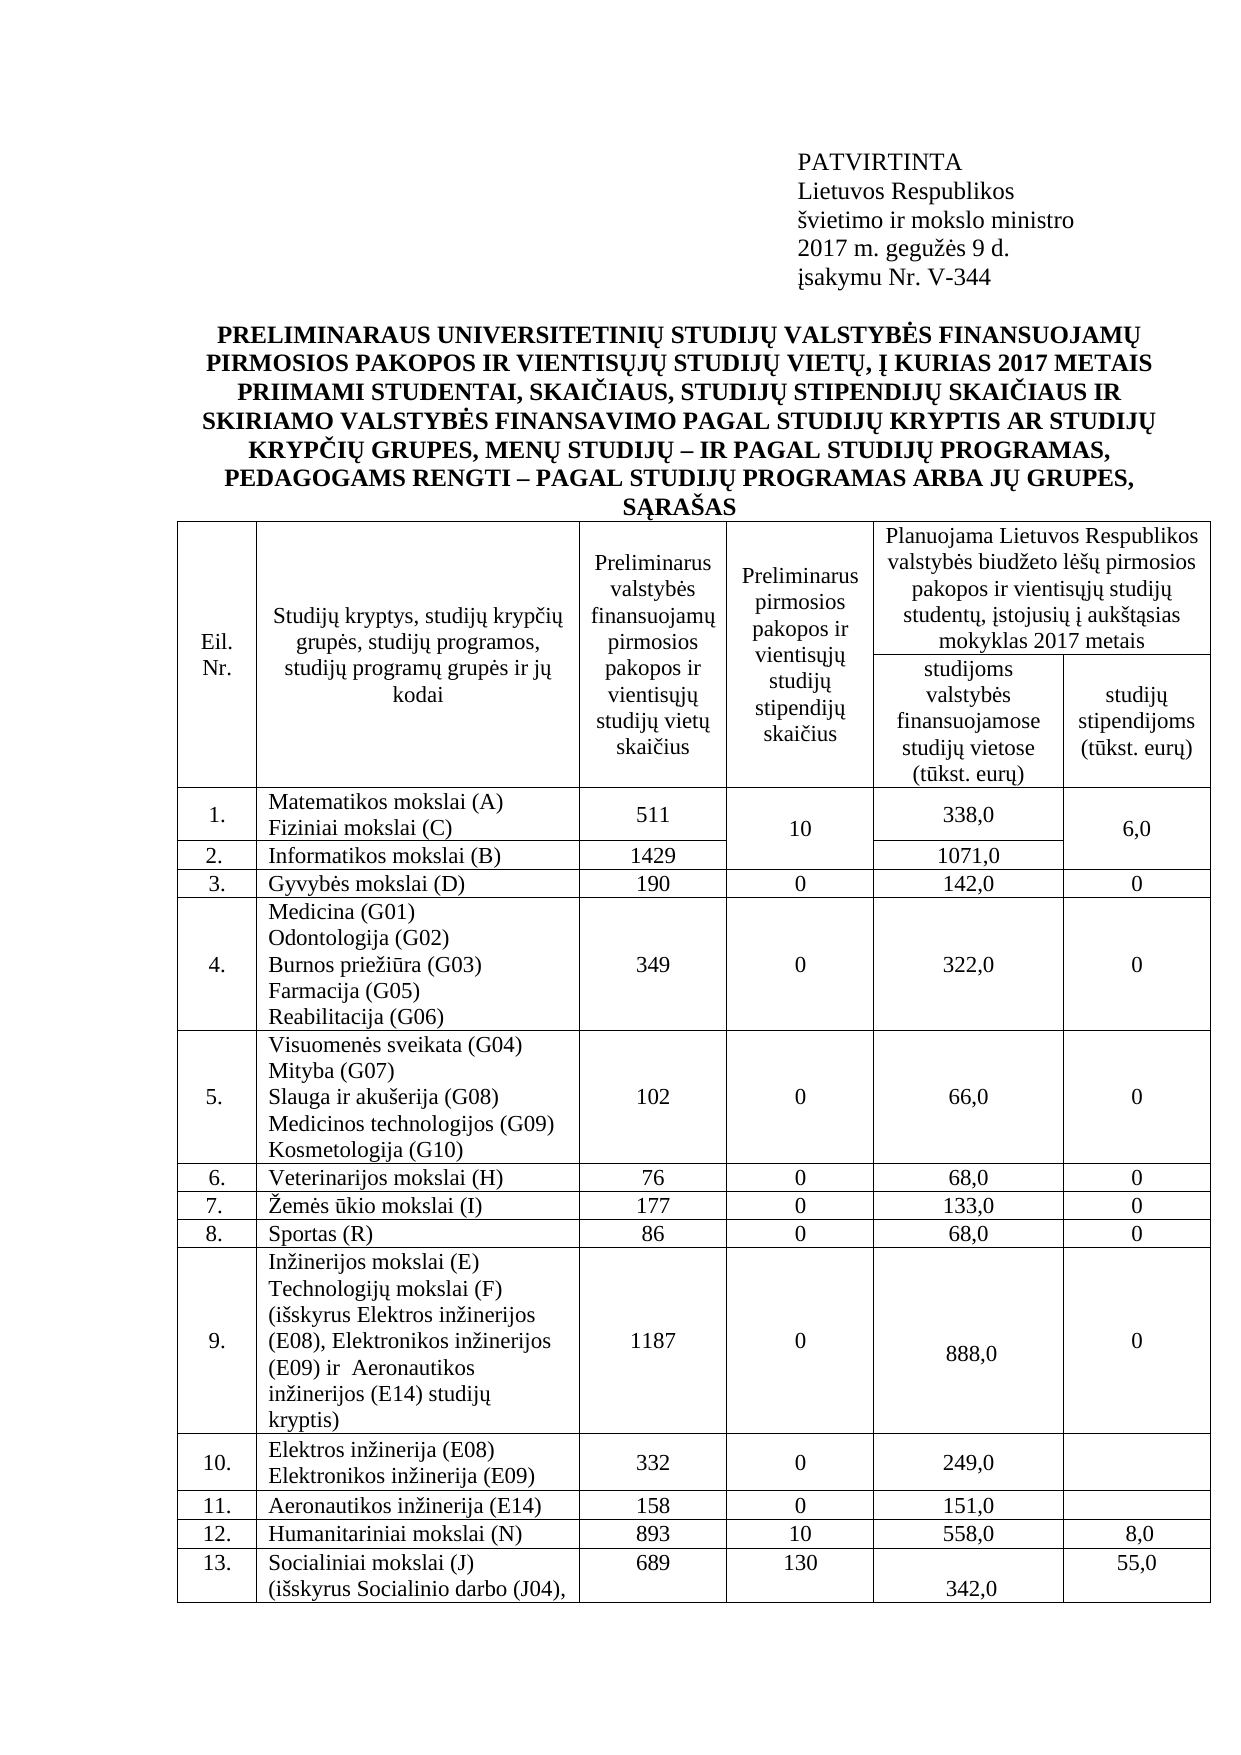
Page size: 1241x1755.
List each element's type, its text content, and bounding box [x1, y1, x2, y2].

table_cell 1429 [580, 841, 726, 869]
text švietimo ir mokslo ministro [177, 205, 1182, 233]
table_cell 2. [178, 841, 256, 869]
table_cell 249,0 [874, 1434, 1063, 1490]
table_cell 0 [727, 1031, 873, 1162]
table_cell Humanitariniai mokslai (N) [257, 1520, 579, 1548]
table_cell 142,0 [874, 870, 1063, 897]
table_cell 0 [727, 1491, 873, 1518]
table_cell 190 [580, 870, 726, 897]
table_cell 68,0 [874, 1220, 1063, 1247]
table_cell 888,0 [874, 1248, 1063, 1433]
table_cell 342,0 [874, 1549, 1063, 1602]
table_cell Inžinerijos mokslai (E) Technologijų mokslai (F) (išskyrus Elektros inžinerijos (E08), Elektronikos inžinerijos (E09) ir Aeronautikos inžinerijos (E14) studijų kryptis) [257, 1248, 579, 1433]
table_cell 332 [580, 1434, 726, 1490]
table_cell 151,0 [874, 1491, 1063, 1518]
text 2017 m. gegužės 9 d. [177, 233, 1182, 262]
table_cell Medicina (G01) Odontologija (G02) Burnos priežiūra (G03) Farmacija (G05) Reabilitacija (G06) [257, 898, 579, 1030]
table_cell 133,0 [874, 1192, 1063, 1219]
table_cell Gyvybės mokslai (D) [257, 870, 579, 897]
table_cell 0 [727, 1164, 873, 1191]
table_header Planuojama Lietuvos Respublikos valstybės biudžeto lėšų pirmosios pakopos ir vientisųjų studijų studentų, įstojusių į aukštąsias mokyklas 2017 metais [874, 522, 1210, 654]
table_cell 0 [727, 1248, 873, 1433]
table_cell Žemės ūkio mokslai (I) [257, 1192, 579, 1219]
table_header Preliminarus pirmosios pakopos ir vientisųjų studijų stipendijų skaičius [727, 522, 873, 787]
table_cell 4. [178, 898, 256, 1030]
table_cell 10 [727, 788, 873, 869]
table_cell 13. [178, 1549, 256, 1602]
table_header Eil. Nr. [178, 522, 256, 787]
table_cell 9. [178, 1248, 256, 1433]
table_cell 12. [178, 1520, 256, 1548]
table_cell studijų stipendijoms (tūkst. eurų) [1064, 655, 1210, 787]
table_cell 1071,0 [874, 841, 1063, 869]
table_cell 11. [178, 1491, 256, 1518]
table_cell 66,0 [874, 1031, 1063, 1162]
table_header Studijų kryptys, studijų krypčių grupės, studijų programos, studijų programų grupės ir jų kodai [257, 522, 579, 787]
text Lietuvos Respublikos [177, 176, 1182, 205]
table_cell 0 [1064, 1192, 1210, 1219]
table_cell 349 [580, 898, 726, 1030]
table_cell 689 [580, 1549, 726, 1602]
table_cell 0 [1064, 1248, 1210, 1433]
table_cell 6. [178, 1164, 256, 1191]
table_cell 1187 [580, 1248, 726, 1433]
table_header Preliminarus valstybės finansuojamų pirmosios pakopos ir vientisųjų studijų vietų skaičius [580, 522, 726, 787]
table_cell Sportas (R) [257, 1220, 579, 1247]
text įsakymu Nr. V-344 [177, 262, 1182, 291]
table_cell 0 [727, 1220, 873, 1247]
table_cell 68,0 [874, 1164, 1063, 1191]
table_cell 0 [1064, 1220, 1210, 1247]
table_cell 8. [178, 1220, 256, 1247]
table_cell Informatikos mokslai (B) [257, 841, 579, 869]
table_cell 10. [178, 1434, 256, 1490]
table_cell Socialiniai mokslai (J) (išskyrus Socialinio darbo (J04), [257, 1549, 579, 1602]
table_cell 0 [1064, 870, 1210, 897]
table_cell Elektros inžinerija (E08) Elektronikos inžinerija (E09) [257, 1434, 579, 1490]
table_cell 6,0 [1064, 788, 1210, 869]
table_cell 0 [727, 1434, 873, 1490]
table_cell 130 [727, 1549, 873, 1602]
table_cell Aeronautikos inžinerija (E14) [257, 1491, 579, 1518]
table_cell 0 [727, 870, 873, 897]
table_cell 511 [580, 788, 726, 840]
table_cell [1064, 1491, 1210, 1518]
table_cell 158 [580, 1491, 726, 1518]
table_cell 0 [1064, 1031, 1210, 1162]
table_cell 8,0 [1064, 1520, 1210, 1548]
table_cell 893 [580, 1520, 726, 1548]
table_cell 10 [727, 1520, 873, 1548]
table_cell 0 [727, 898, 873, 1030]
table_cell Matematikos mokslai (A) Fiziniai mokslai (C) [257, 788, 579, 840]
text PRELIMINARAUS UNIVERSITETINIŲ STUDIJŲ VALSTYBĖS FINANSUOJAMŲ PIRMOSIOS PAKOPOS IR VIENTISŲJŲ STUDIJŲ VIETŲ, Į KURIAS 2017 METAIS PRIIMAMI STUDENTAI, SKAIČIAUS, STUDIJŲ STIPENDIJŲ SKAIČIAUS IR SKIRIAMO VALSTYBĖS FINANSAVIMO PAGAL STUDIJŲ KRYPTIS AR STUDIJŲ KRYPČIŲ GRUPES, MENŲ STUDIJŲ – IR PAGAL STUDIJŲ PROGRAMAS, PEDAGOGAMS RENGTI – PAGAL STUDIJŲ PROGRAMAS ARBA JŲ GRUPES, SĄRAŠAS [177, 320, 1182, 521]
table_cell 1. [178, 788, 256, 840]
table_cell 5. [178, 1031, 256, 1162]
table_cell 7. [178, 1192, 256, 1219]
table_cell 3. [178, 870, 256, 897]
table_cell 76 [580, 1164, 726, 1191]
table_cell 558,0 [874, 1520, 1063, 1548]
table_cell 0 [1064, 1164, 1210, 1191]
table_cell 338,0 [874, 788, 1063, 840]
table_cell 102 [580, 1031, 726, 1162]
table_cell studijoms valstybės finansuojamose studijų vietose (tūkst. eurų) [874, 655, 1063, 787]
table_cell 322,0 [874, 898, 1063, 1030]
table_cell Visuomenės sveikata (G04) Mityba (G07) Slauga ir akušerija (G08) Medicinos technologijos (G09) Kosmetologija (G10) [257, 1031, 579, 1162]
table_cell 86 [580, 1220, 726, 1247]
table_cell Veterinarijos mokslai (H) [257, 1164, 579, 1191]
table_cell 0 [727, 1192, 873, 1219]
text PATVIRTINTA [177, 147, 1182, 176]
table_cell 177 [580, 1192, 726, 1219]
table_cell 0 [1064, 898, 1210, 1030]
table_cell [1064, 1434, 1210, 1490]
table_cell 55,0 [1064, 1549, 1210, 1602]
